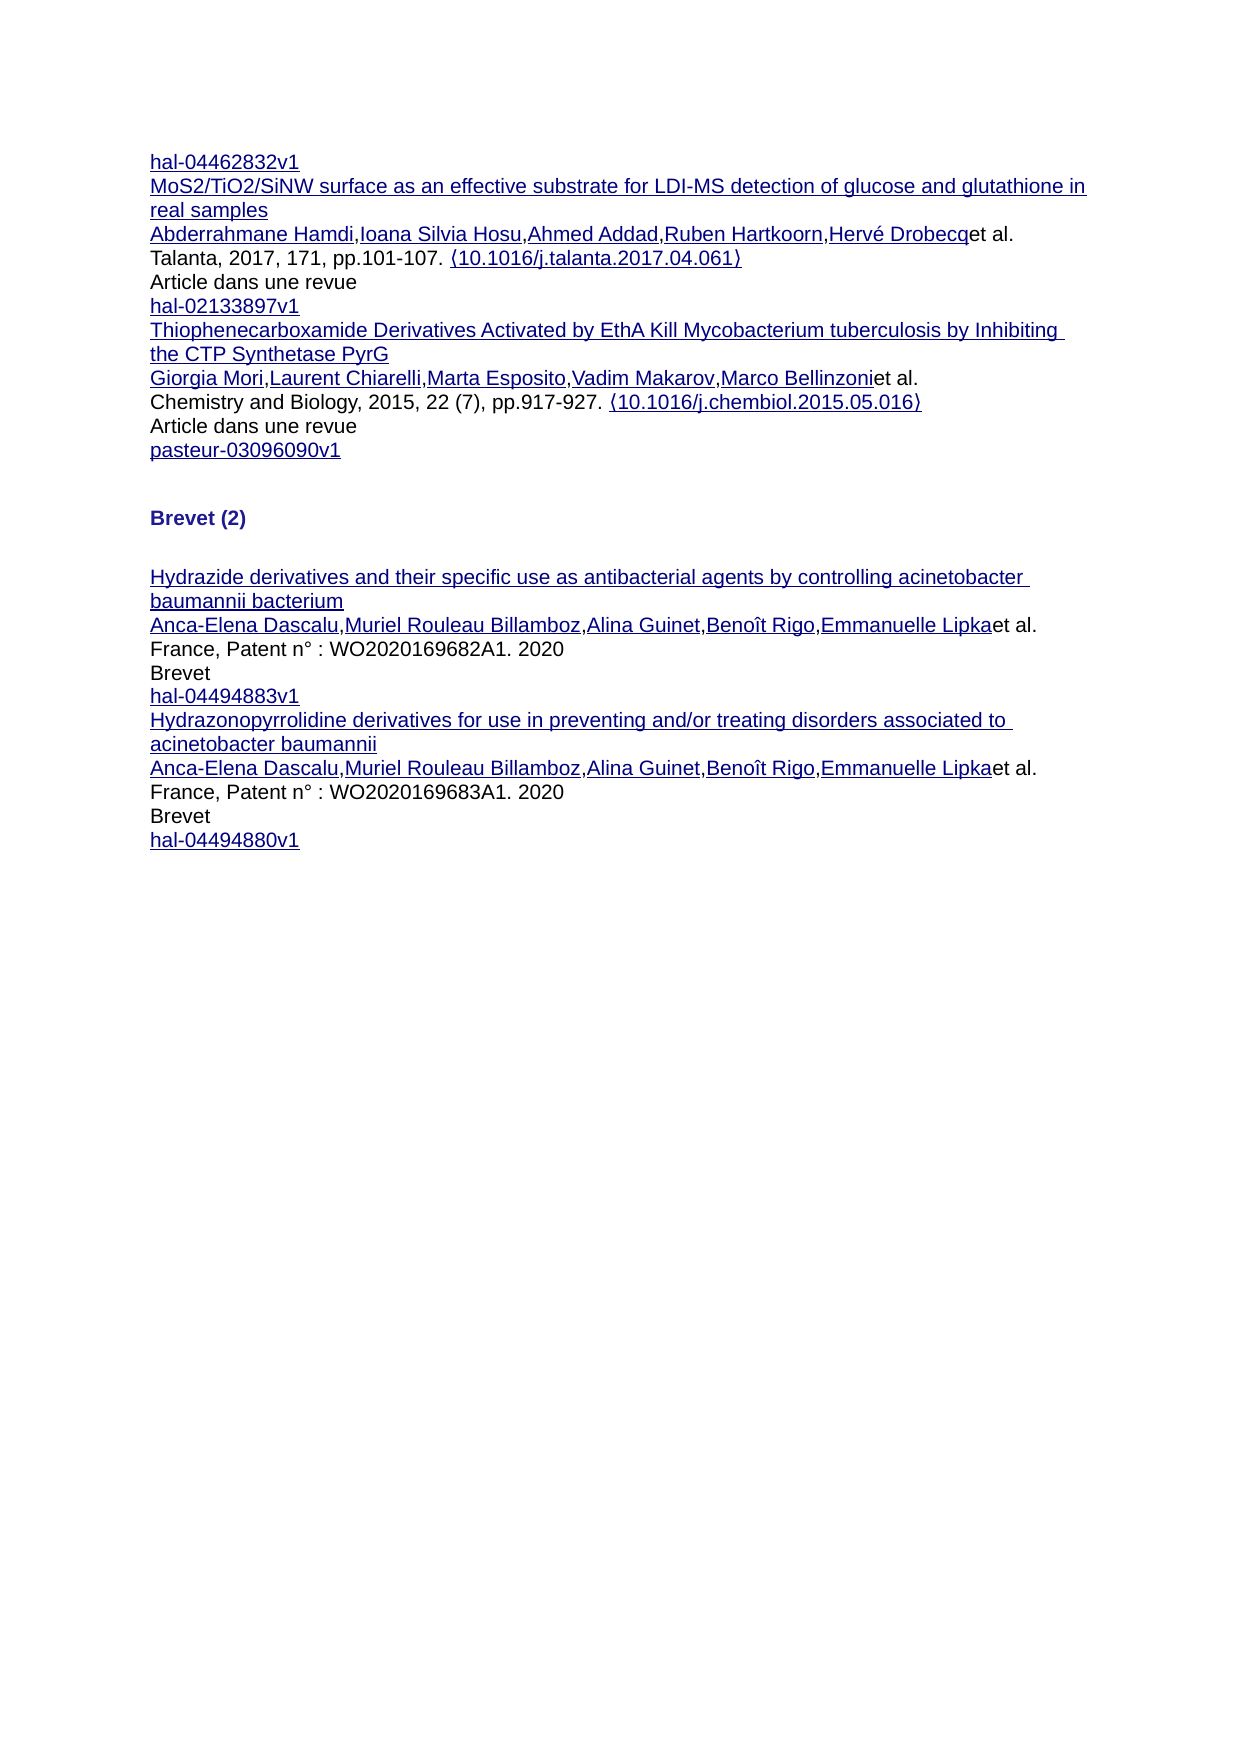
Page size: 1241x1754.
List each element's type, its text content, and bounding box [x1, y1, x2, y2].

subtitle Brevet (2) [150, 506, 1090, 530]
table_cell hal-04462832v1 [150, 150, 1090, 174]
table_cell Hydrazonopyrrolidine derivatives for use in preventing and/or treating disorders associated to acinetobacter baumannii Anca-Elena Dascalu,Muriel Rouleau Billamboz,Alina Guinet,Benoît Rigo,Emmanuelle Lipkaet al. France, Patent n° : WO2020169683A1. 2020 Brevet hal-04494880v1 [150, 708, 1090, 852]
table_cell MoS2/TiO2/SiNW surface as an effective substrate for LDI-MS detection of glucose and glutathione in real samples Abderrahmane Hamdi,Ioana Silvia Hosu,Ahmed Addad,Ruben Hartkoorn,Hervé Drobecqet al. Talanta, 2017, 171, pp.101-107. ⟨10.1016/j.talanta.2017.04.061⟩ Article dans une revue hal-02133897v1 [150, 174, 1090, 318]
table_header Hydrazide derivatives and their specific use as antibacterial agents by controlling acinetobacter baumannii bacterium Anca-Elena Dascalu,Muriel Rouleau Billamboz,Alina Guinet,Benoît Rigo,Emmanuelle Lipkaet al. France, Patent n° : WO2020169682A1. 2020 Brevet hal-04494883v1 [150, 565, 1090, 708]
table_cell Thiophenecarboxamide Derivatives Activated by EthA Kill Mycobacterium tuberculosis by Inhibiting the CTP Synthetase PyrG Giorgia Mori,Laurent Chiarelli,Marta Esposito,Vadim Makarov,Marco Bellinzoniet al. Chemistry and Biology, 2015, 22 (7), pp.917-927. ⟨10.1016/j.chembiol.2015.05.016⟩ Article dans une revue pasteur-03096090v1 [150, 318, 1090, 461]
